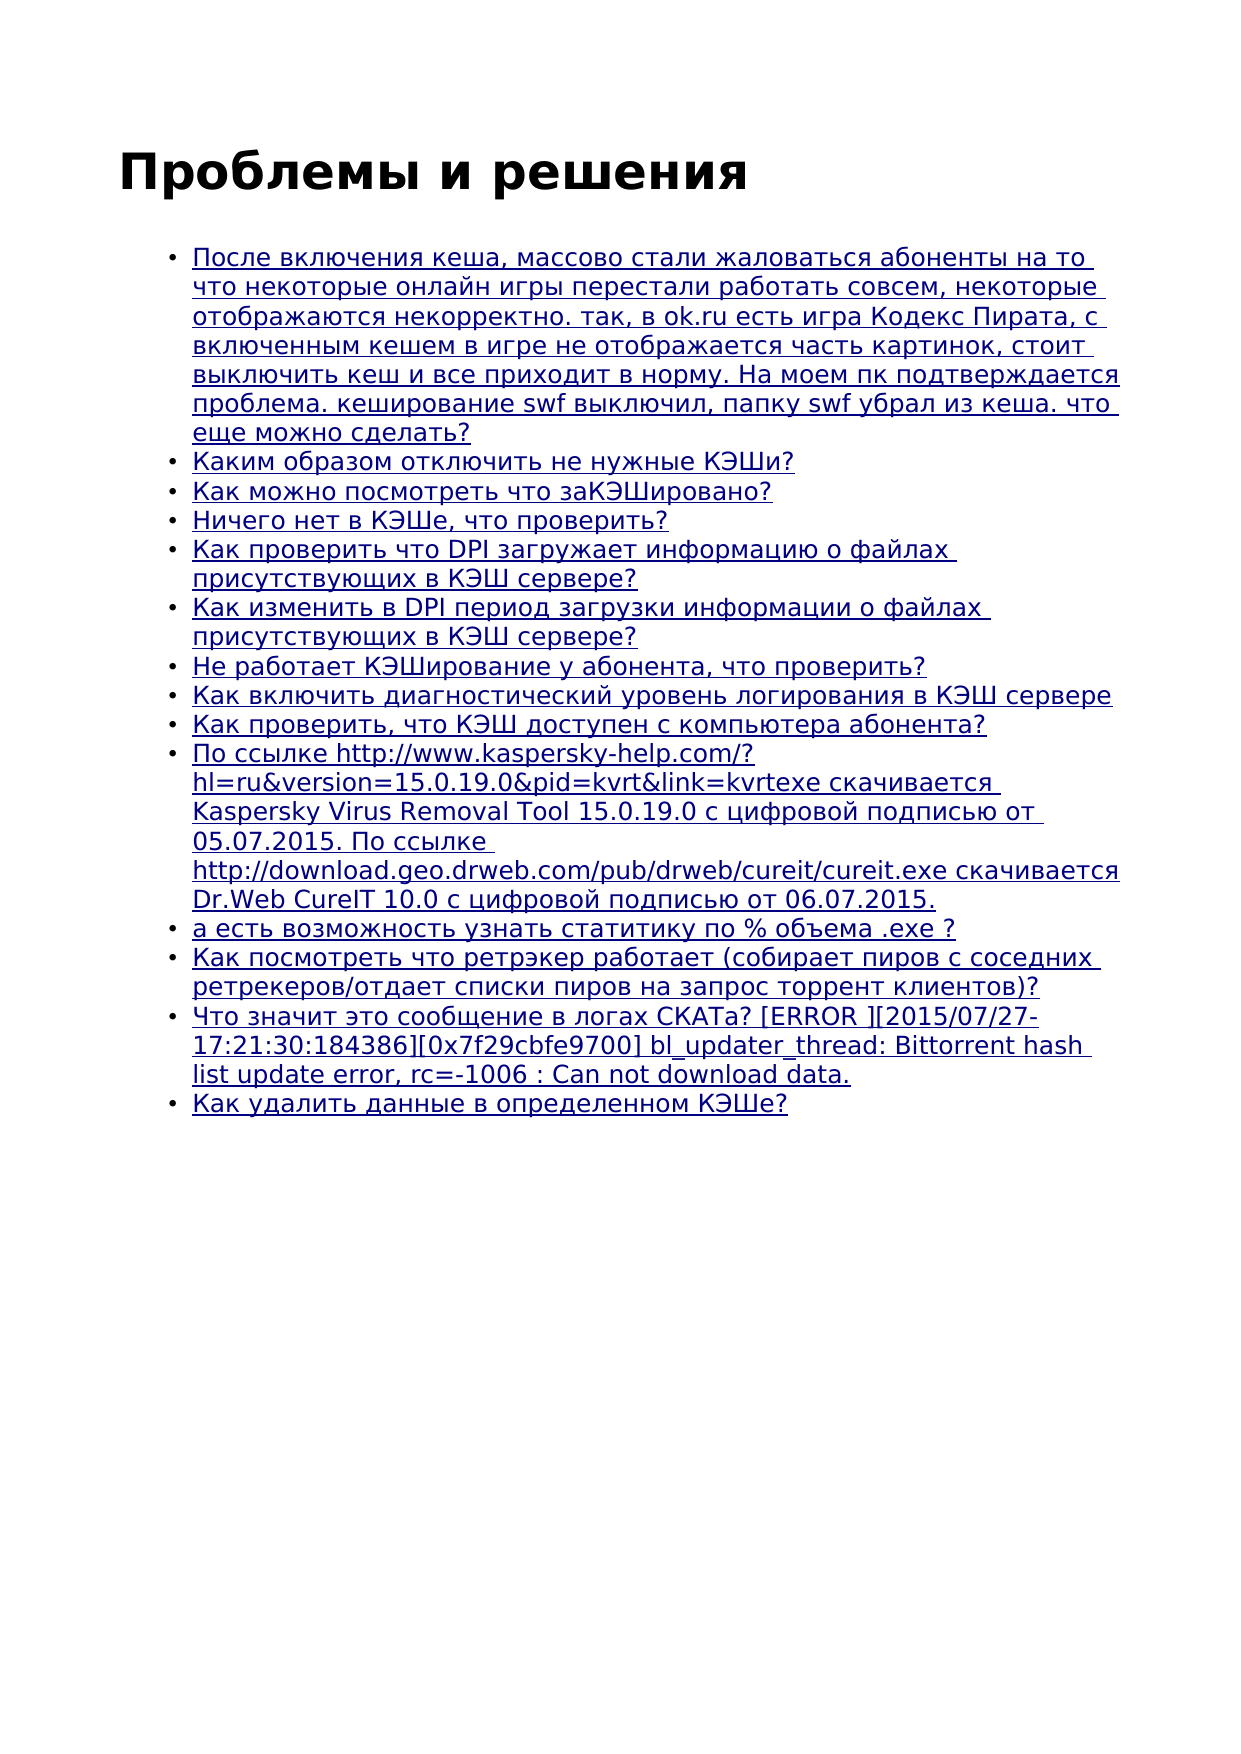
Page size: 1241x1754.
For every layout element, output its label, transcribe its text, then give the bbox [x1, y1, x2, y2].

list Как проверить, что КЭШ доступен с компьютера абонента? [177, 710, 1122, 739]
list Как удалить данные в определенном КЭШе? [177, 1089, 1122, 1118]
list Как изменить в DPI период загрузки информации о файлах присутствующих в КЭШ сервере? [177, 593, 1122, 652]
list Каким образом отключить не нужные КЭШи? [177, 447, 1122, 477]
list Не работает КЭШирование у абонента, что проверить? [177, 652, 1122, 681]
list После включения кеша, массово стали жаловаться абоненты на то что некоторые онлайн игры перестали работать совсем, некоторые отображаются некорректно. так, в ok.ru есть игра Кодекс Пирата, с включенным кешем в игре не отображается часть картинок, стоит выключить кеш и все приходит в норму. На моем пк подтверждается проблема. кеширование swf выключил, папку swf убрал из кеша. что еще можно сделать? [177, 243, 1122, 447]
list Как включить диагностический уровень логирования в КЭШ сервере [177, 681, 1122, 710]
list Ничего нет в КЭШе, что проверить? [177, 506, 1122, 535]
subtitle Проблемы и решения [118, 143, 1122, 201]
list По ссылке http://www.kaspersky-help.com/?hl=ru&version=15.0.19.0&pid=kvrt&link=kvrtexe скачивается Kaspersky Virus Removal Tool 15.0.19.0 с цифровой подписью от 05.07.2015. По ссылке http://download.geo.drweb.com/pub/drweb/cureit/cureit.exe скачивается Dr.Web CureIT 10.0 с цифровой подписью от 06.07.2015. [177, 739, 1122, 914]
list Как проверить что DPI загружает информацию о файлах присутствующих в КЭШ сервере? [177, 535, 1122, 593]
list Как посмотреть что ретрэкер работает (собирает пиров с соседних ретрекеров/отдает списки пиров на запрос торрент клиентов)? [177, 943, 1122, 1002]
list Что значит это сообщение в логах СКАТа? [ERROR ][2015/07/27-17:21:30:184386][0x7f29cbfe9700] bl_updater_thread: Bittorrent hash list update error, rc=-1006 : Can not download data. [177, 1002, 1122, 1089]
list Как можно посмотреть что заКЭШировано? [177, 477, 1122, 506]
list а есть возможность узнать статитику по % объема .exe ? [177, 914, 1122, 943]
